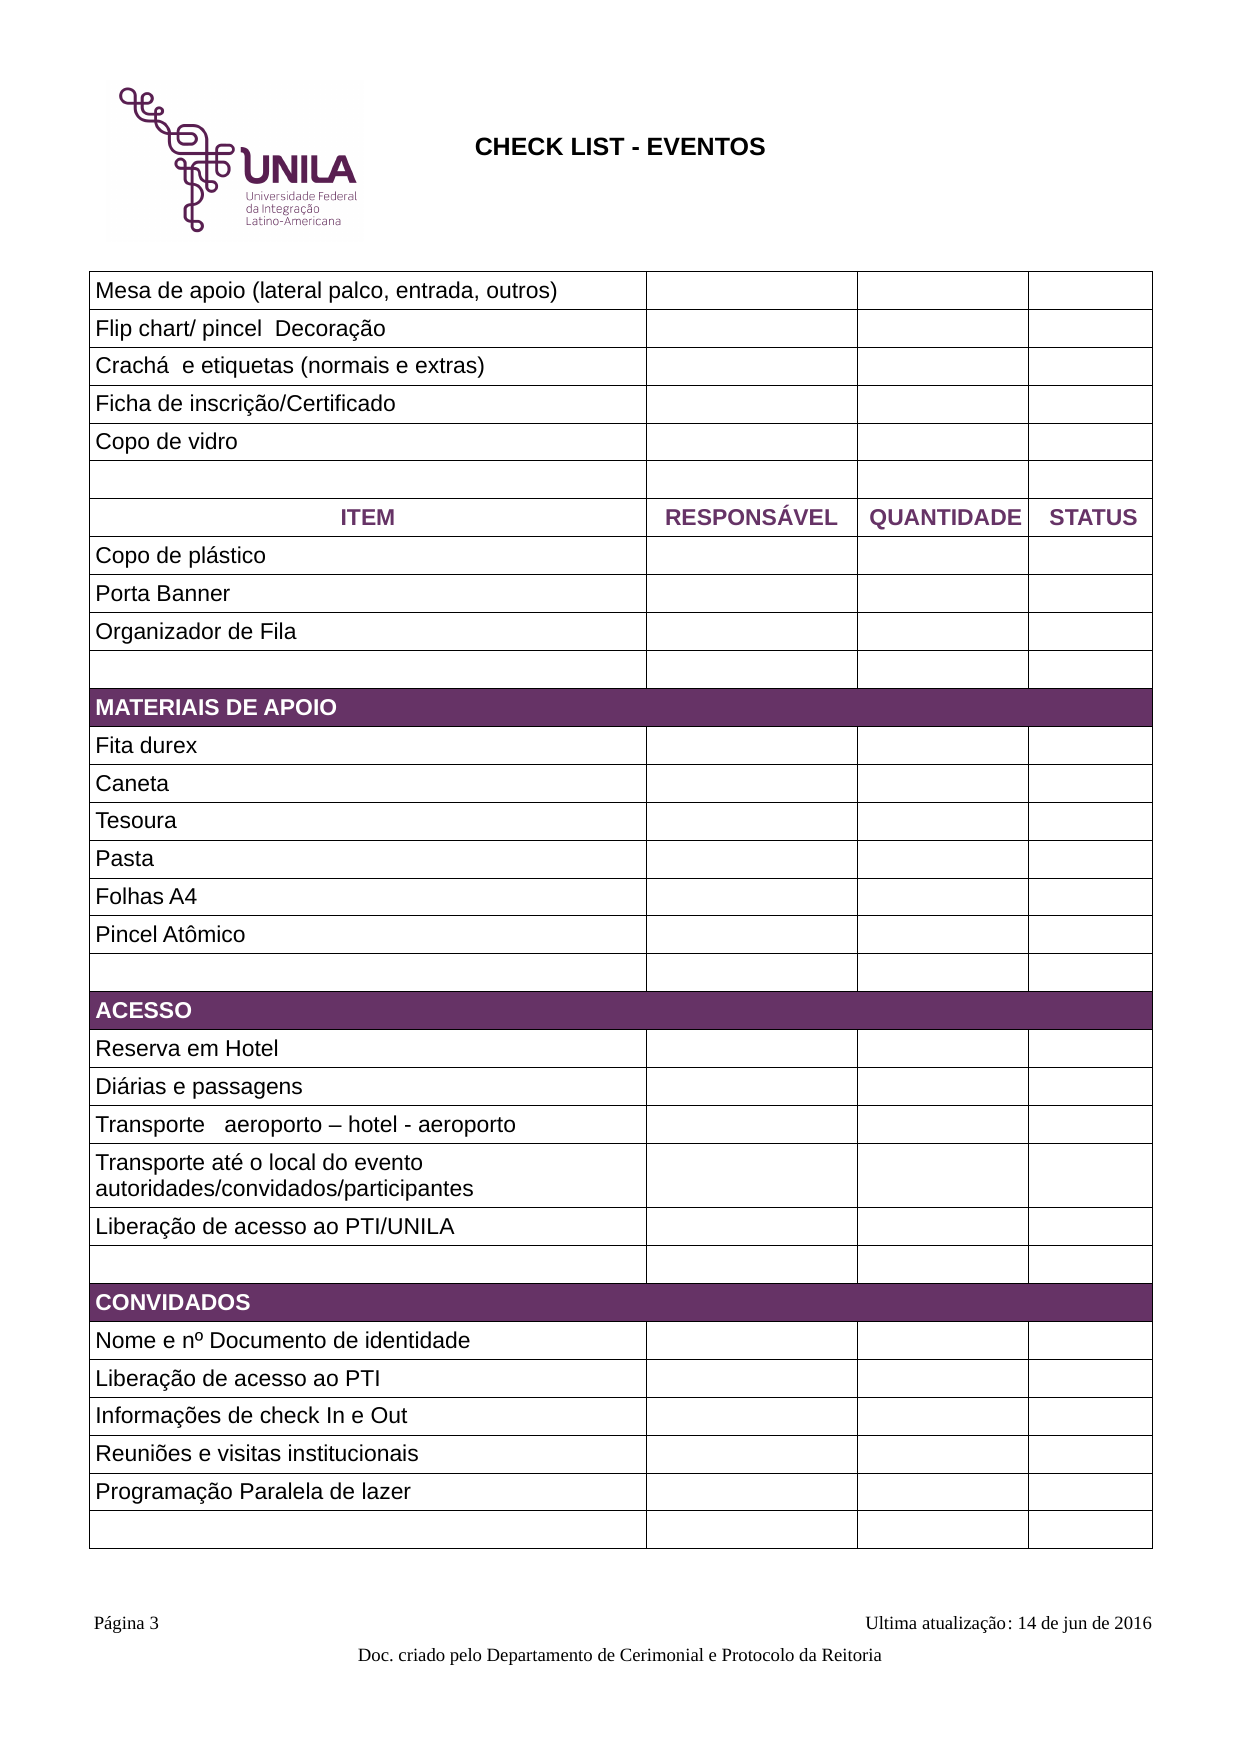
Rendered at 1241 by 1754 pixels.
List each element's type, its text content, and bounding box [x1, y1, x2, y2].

table_cell [858, 803, 1028, 839]
table_cell [1029, 1398, 1152, 1434]
table_cell [647, 954, 857, 991]
table_cell [858, 272, 1028, 309]
table_cell [1029, 1106, 1152, 1143]
table_cell [90, 651, 646, 688]
table_cell [858, 461, 1028, 498]
table_cell [647, 1398, 857, 1434]
table_cell Diárias e passagens [90, 1068, 646, 1105]
table_cell Liberação de acesso ao PTI [90, 1360, 646, 1397]
table_cell [858, 1208, 1028, 1245]
table_cell [858, 1322, 1028, 1359]
table_cell [858, 1068, 1028, 1105]
table_cell [647, 651, 857, 688]
table_cell [1029, 613, 1152, 650]
table_cell QUANTIDADE [858, 499, 1028, 536]
table_cell Programação Paralela de lazer [90, 1474, 646, 1510]
table_cell [858, 575, 1028, 612]
table_cell [1029, 424, 1152, 460]
table_cell [647, 310, 857, 347]
table_cell [858, 841, 1028, 877]
table_cell [647, 1106, 857, 1143]
table_cell [647, 841, 857, 877]
table_cell Liberação de acesso ao PTI/UNILA [90, 1208, 646, 1245]
table_cell [858, 1474, 1028, 1510]
table_cell [1029, 1436, 1152, 1472]
table_cell [1029, 803, 1152, 839]
table_cell [647, 1474, 857, 1510]
table_cell [1029, 537, 1152, 574]
table_cell Transporte aeroporto – hotel - aeroporto [90, 1106, 646, 1143]
table_cell Reuniões e visitas institucionais [90, 1436, 646, 1472]
table_cell [647, 1068, 857, 1105]
table_cell [1029, 1511, 1152, 1548]
table_cell Caneta [90, 765, 646, 802]
table_cell [858, 1030, 1028, 1067]
table_cell [647, 575, 857, 612]
table_cell [858, 1511, 1028, 1548]
table_cell Tesoura [90, 803, 646, 839]
table_cell [1029, 1246, 1152, 1283]
table_cell [1029, 954, 1152, 991]
table_cell [647, 613, 857, 650]
table_cell [1029, 272, 1152, 309]
table_cell [1029, 879, 1152, 915]
table_cell MATERIAIS DE APOIO [90, 689, 1152, 726]
table_cell ITEM [90, 499, 646, 536]
table_cell [647, 1322, 857, 1359]
table_cell [1029, 461, 1152, 498]
table_cell Flip chart/ pincel Decoração [90, 310, 646, 347]
table_cell [90, 1246, 646, 1283]
table_cell [647, 272, 857, 309]
table_cell [858, 1144, 1028, 1207]
table_cell [647, 348, 857, 384]
table_cell [1029, 1474, 1152, 1510]
table_cell [1029, 1208, 1152, 1245]
table_cell [647, 461, 857, 498]
table_cell ACESSO [90, 992, 1152, 1029]
table_cell Ficha de inscrição/Certificado [90, 386, 646, 422]
table_cell RESPONSÁVEL [647, 499, 857, 536]
table_cell [647, 879, 857, 915]
table_cell [647, 727, 857, 764]
table_cell [1029, 765, 1152, 802]
table_cell [647, 765, 857, 802]
table_cell [1029, 1068, 1152, 1105]
table_cell [858, 386, 1028, 422]
picture [106, 80, 364, 242]
table_cell Crachá e etiquetas (normais e extras) [90, 348, 646, 384]
table_cell Copo de plástico [90, 537, 646, 574]
table_cell [647, 1436, 857, 1472]
table_cell [90, 954, 646, 991]
table_cell Informações de check In e Out [90, 1398, 646, 1434]
table_cell Folhas A4 [90, 879, 646, 915]
table_cell [858, 1360, 1028, 1397]
table_cell Pasta [90, 841, 646, 877]
table_cell Pincel Atômico [90, 916, 646, 953]
table_cell [1029, 310, 1152, 347]
table_cell [647, 1030, 857, 1067]
table_cell [1029, 575, 1152, 612]
table_cell [858, 1246, 1028, 1283]
table_cell [858, 651, 1028, 688]
table_cell [647, 1208, 857, 1245]
table_cell [647, 1144, 857, 1207]
table_cell [1029, 386, 1152, 422]
table_cell [647, 803, 857, 839]
table_cell [858, 424, 1028, 460]
table_cell [1029, 1030, 1152, 1067]
table_cell [90, 1511, 646, 1548]
table_cell [858, 613, 1028, 650]
table_cell CONVIDADOS [90, 1284, 1152, 1321]
table_cell [858, 765, 1028, 802]
table_cell Fita durex [90, 727, 646, 764]
table_cell [858, 954, 1028, 991]
table_cell [647, 1246, 857, 1283]
table_cell [858, 310, 1028, 347]
table_cell [858, 1106, 1028, 1143]
table_cell Transporte até o local do evento autoridades/convidados/participantes [90, 1144, 646, 1207]
table_cell [90, 461, 646, 498]
table_cell [647, 386, 857, 422]
table_cell [858, 537, 1028, 574]
table_cell [1029, 348, 1152, 384]
table_cell Reserva em Hotel [90, 1030, 646, 1067]
table_cell [647, 916, 857, 953]
table_cell Organizador de Fila [90, 613, 646, 650]
table_cell [647, 537, 857, 574]
table_cell [1029, 1322, 1152, 1359]
table_cell [1029, 651, 1152, 688]
table_cell [1029, 841, 1152, 877]
table_cell [1029, 916, 1152, 953]
table_cell Copo de vidro [90, 424, 646, 460]
table_cell Nome e nº Documento de identidade [90, 1322, 646, 1359]
table_cell [1029, 1144, 1152, 1207]
table_cell [858, 879, 1028, 915]
table_cell [647, 424, 857, 460]
table_cell [858, 727, 1028, 764]
table_cell [858, 916, 1028, 953]
table_cell [1029, 727, 1152, 764]
table_cell [858, 1398, 1028, 1434]
table_cell [647, 1511, 857, 1548]
table_cell Mesa de apoio (lateral palco, entrada, outros) [90, 272, 646, 309]
table_cell [858, 1436, 1028, 1472]
table_cell STATUS [1029, 499, 1152, 536]
table_cell [858, 348, 1028, 384]
table_cell Porta Banner [90, 575, 646, 612]
table_cell [1029, 1360, 1152, 1397]
table_cell [647, 1360, 857, 1397]
